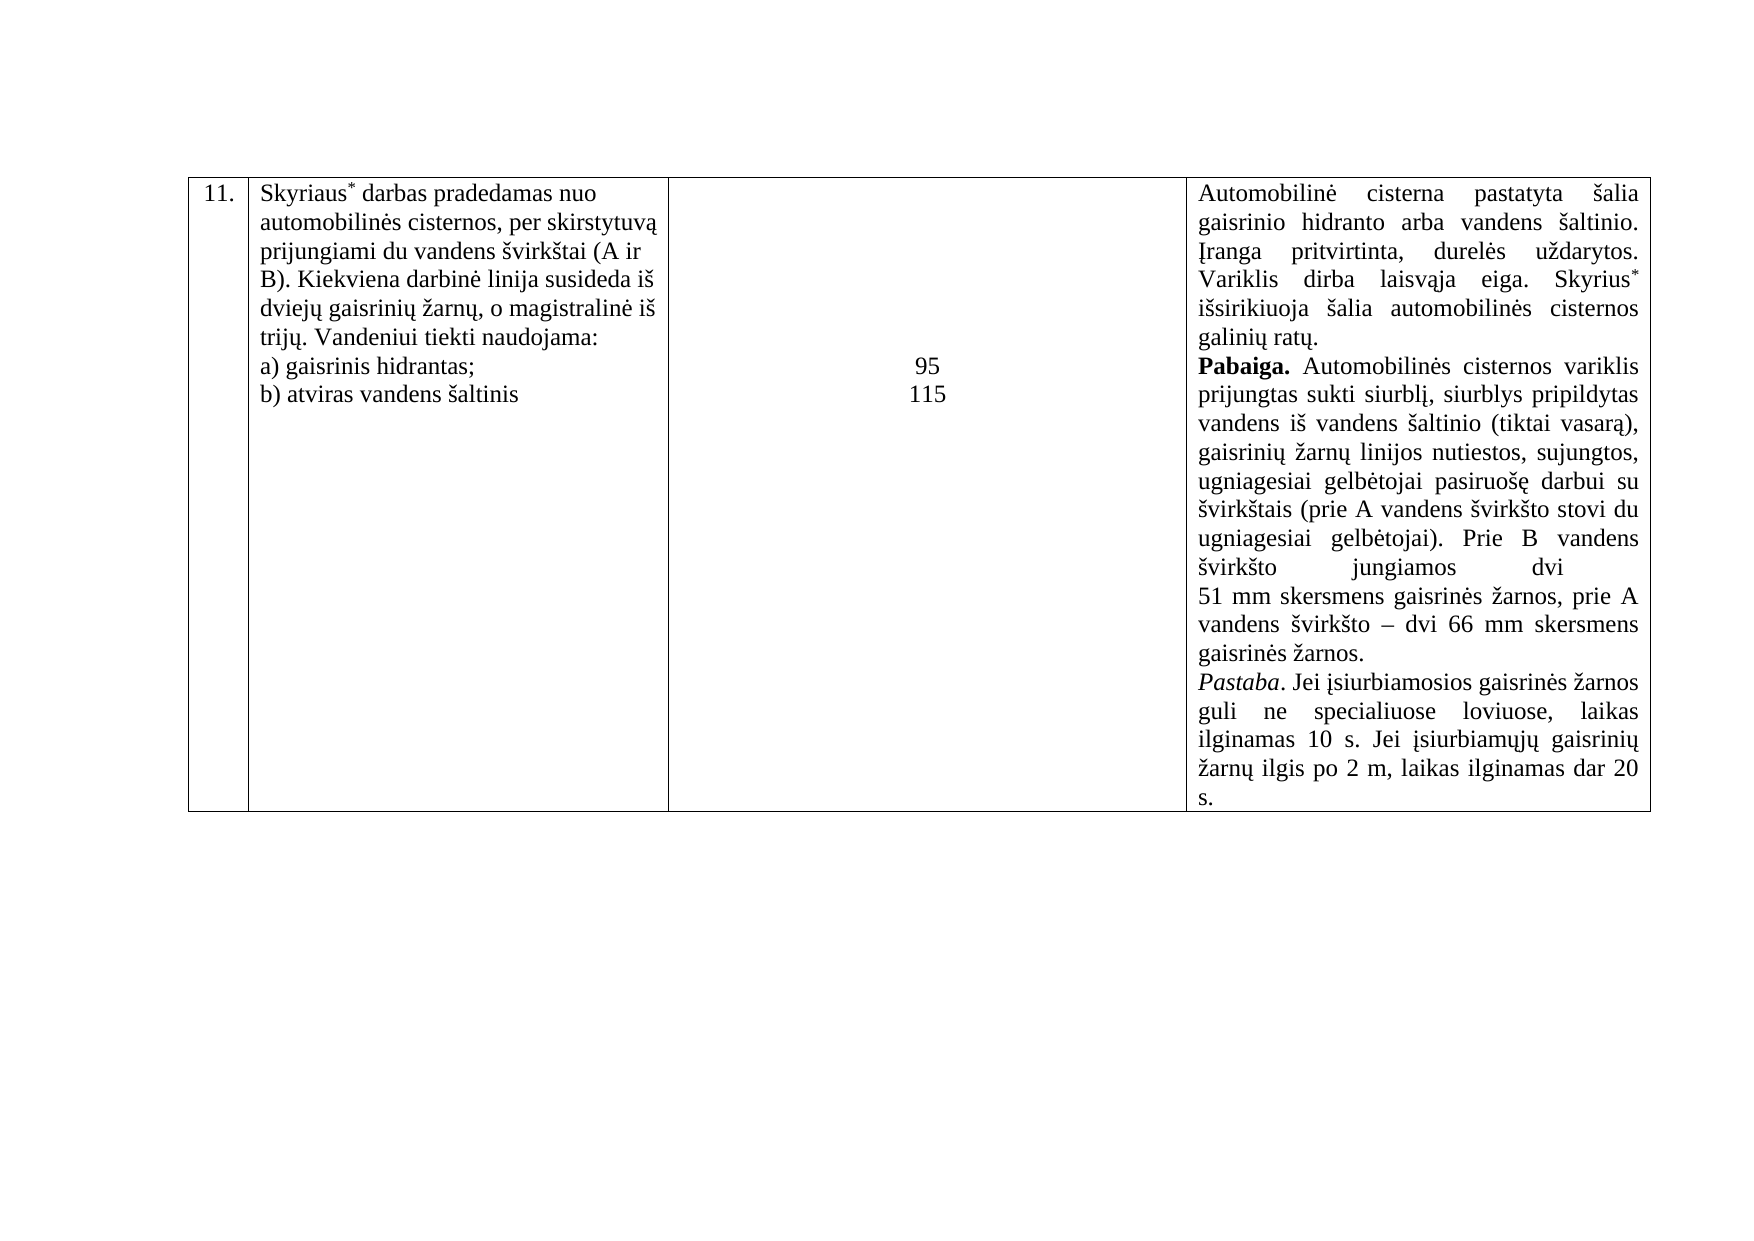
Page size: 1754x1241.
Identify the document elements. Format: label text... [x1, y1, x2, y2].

table_cell 95 115 [669, 178, 1186, 811]
table_cell Skyriaus* darbas pradedamas nuo automobilinės cisternos, per skirstytuvą prijungiami du vandens švirkštai (A ir B). Kiekviena darbinė linija susideda iš dviejų gaisrinių žarnų, o magistralinė iš trijų. Vandeniui tiekti naudojama: a) gaisrinis hidrantas; b) atviras vandens šaltinis [249, 178, 668, 811]
table_cell Automobilinė cisterna pastatyta šalia gaisrinio hidranto arba vandens šaltinio. Įranga pritvirtinta, durelės uždarytos. Variklis dirba laisvąja eiga. Skyrius* išsirikiuoja šalia automobilinės cisternos galinių ratų. Pabaiga. Automobilinės cisternos variklis prijungtas sukti siurblį, siurblys pripildytas vandens iš vandens šaltinio (tiktai vasarą), gaisrinių žarnų linijos nutiestos, sujungtos, ugniagesiai gelbėtojai pasiruošę darbui su švirkštais (prie A vandens švirkšto stovi du ugniagesiai gelbėtojai). Prie B vandens švirkšto jungiamos dvi 51 mm skersmens gaisrinės žarnos, prie A vandens švirkšto – dvi 66 mm skersmens gaisrinės žarnos. Pastaba. Jei įsiurbiamosios gaisrinės žarnos guli ne specialiuose loviuose, laikas ilginamas 10 s. Jei įsiurbiamųjų gaisrinių žarnų ilgis po 2 m, laikas ilginamas dar 20 s. [1187, 178, 1650, 811]
table_cell 11. [189, 178, 248, 811]
